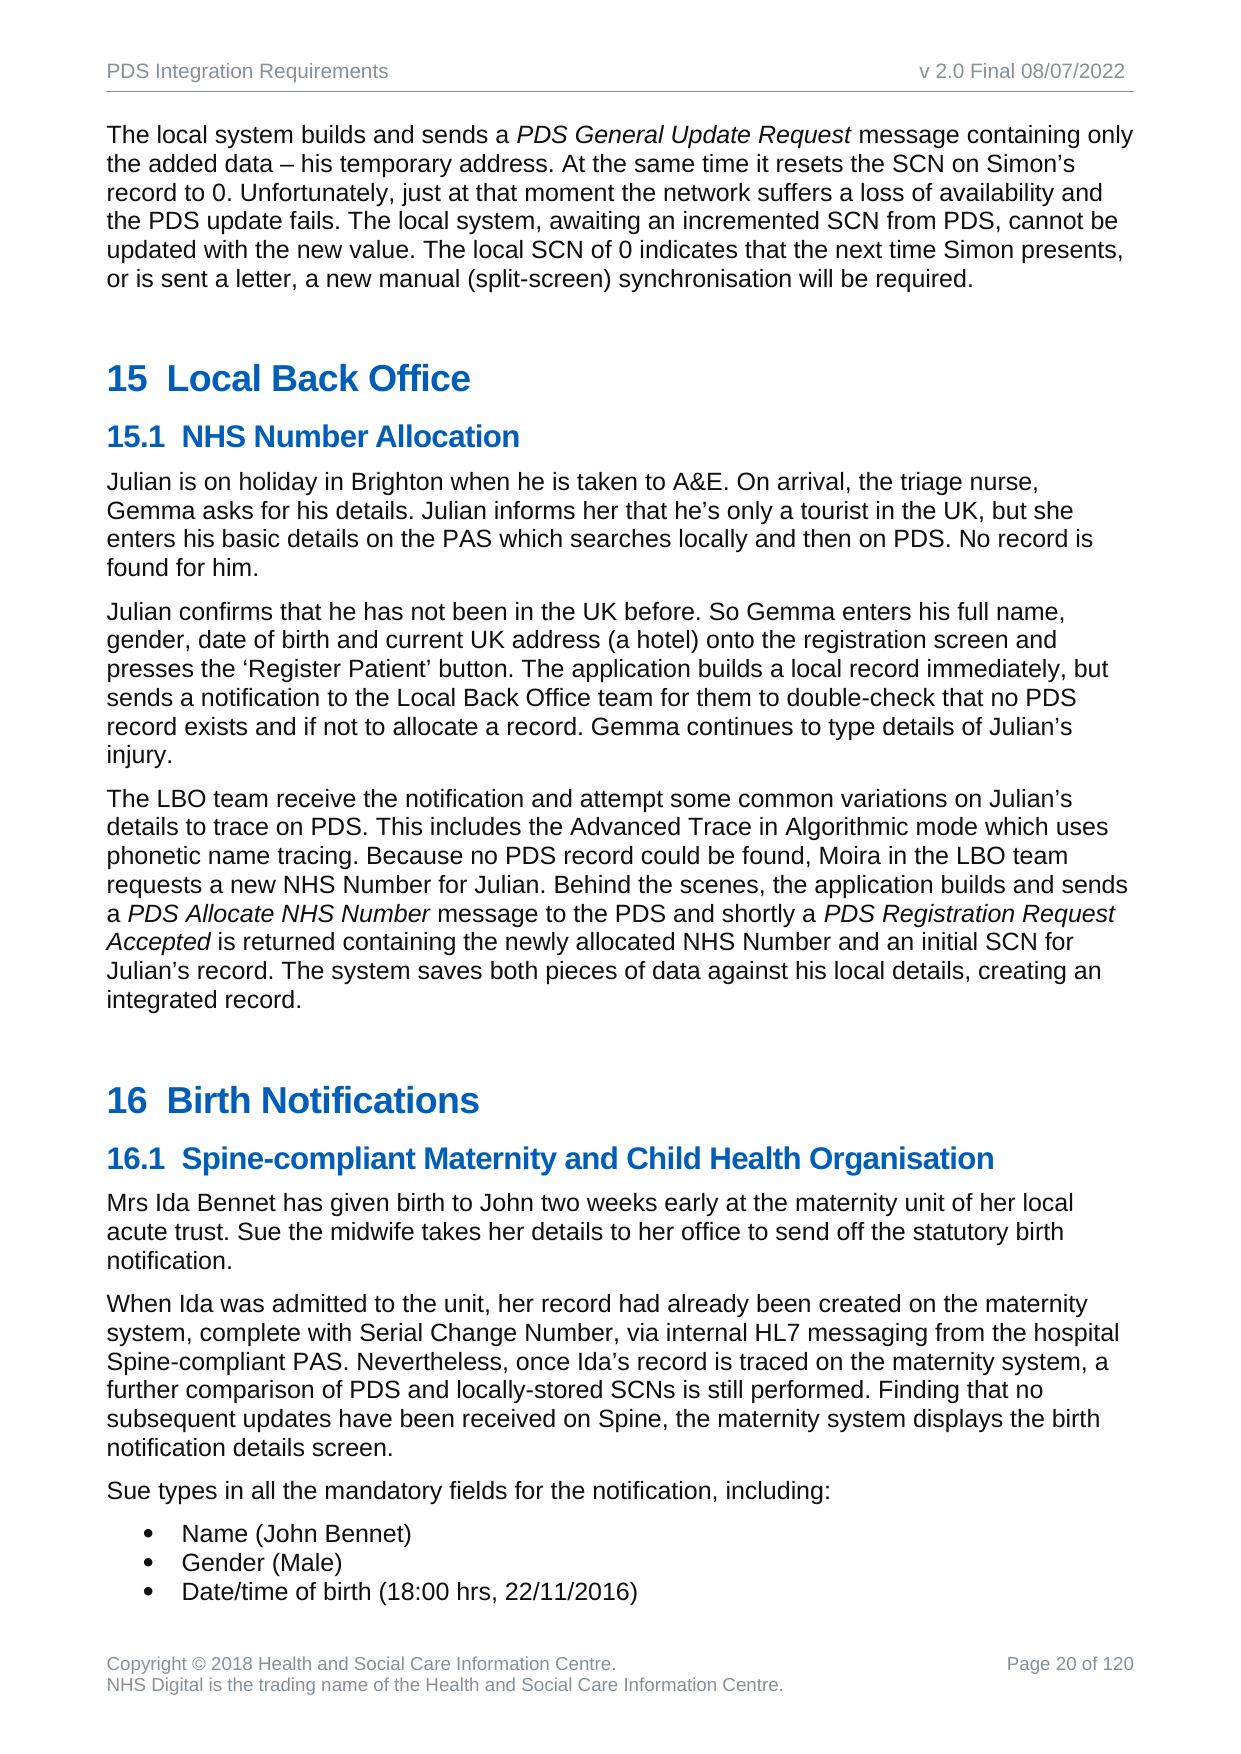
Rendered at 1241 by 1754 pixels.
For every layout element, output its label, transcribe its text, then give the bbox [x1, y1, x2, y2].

list Name (John Bennet) [144, 1519, 1134, 1548]
subtitle NHS Number Allocation [106, 418, 1134, 454]
text Julian confirms that he has not been in the UK before. So Gemma enters his full name, gender, date of birth and current UK address (a hotel) onto the registration screen and presses the ‘Register Patient’ button. The application builds a local record immediately, but sends a notification to the Local Back Office team for them to double-check that no PDS record exists and if not to allocate a record. Gemma continues to type details of Julian’s injury. [106, 597, 1134, 769]
text The local system builds and sends a PDS General Update Request message containing only the added data – his temporary address. At the same time it resets the SCN on Simon’s record to 0. Unfortunately, just at that moment the network suffers a loss of availability and the PDS update fails. The local system, awaiting an incremented SCN from PDS, cannot be updated with the new value. The local SCN of 0 indicates that the next time Simon presents, or is sent a letter, a new manual (split-screen) synchronisation will be required. [106, 120, 1134, 292]
text Julian is on holiday in Brighton when he is taken to A&E. On arrival, the triage nurse, Gemma asks for his details. Julian informs her that he’s only a tourist in the UK, but she enters his basic details on the PAS which searches locally and then on PDS. No record is found for him. [106, 467, 1134, 582]
subtitle Spine-compliant Maternity and Child Health Organisation [106, 1140, 1134, 1176]
subtitle Local Back Office [106, 357, 1134, 400]
text Mrs Ida Bennet has given birth to John two weeks early at the maternity unit of her local acute trust. Sue the midwife takes her details to her office to send off the statutory birth notification. [106, 1188, 1134, 1274]
list Gender (Male) [144, 1548, 1134, 1577]
text Sue types in all the mandatory fields for the notification, including: [106, 1476, 1134, 1505]
list Date/time of birth (18:00 hrs, 22/11/2016) [144, 1577, 1134, 1606]
text When Ida was admitted to the unit, her record had already been created on the maternity system, complete with Serial Change Number, via internal HL7 messaging from the hospital Spine-compliant PAS. Nevertheless, once Ida’s record is traced on the maternity system, a further comparison of PDS and locally-stored SCNs is still performed. Finding that no subsequent updates have been received on Spine, the maternity system displays the birth notification details screen. [106, 1289, 1134, 1461]
text The LBO team receive the notification and attempt some common variations on Julian’s details to trace on PDS. This includes the Advanced Trace in Algorithmic mode which uses phonetic name tracing. Because no PDS record could be found, Moira in the LBO team requests a new NHS Number for Julian. Behind the scenes, the application builds and sends a PDS Allocate NHS Number message to the PDS and shortly a PDS Registration Request Accepted is returned containing the newly allocated NHS Number and an initial SCN for Julian’s record. The system saves both pieces of data against his local details, creating an integrated record. [106, 784, 1134, 1014]
subtitle Birth Notifications [106, 1078, 1134, 1121]
